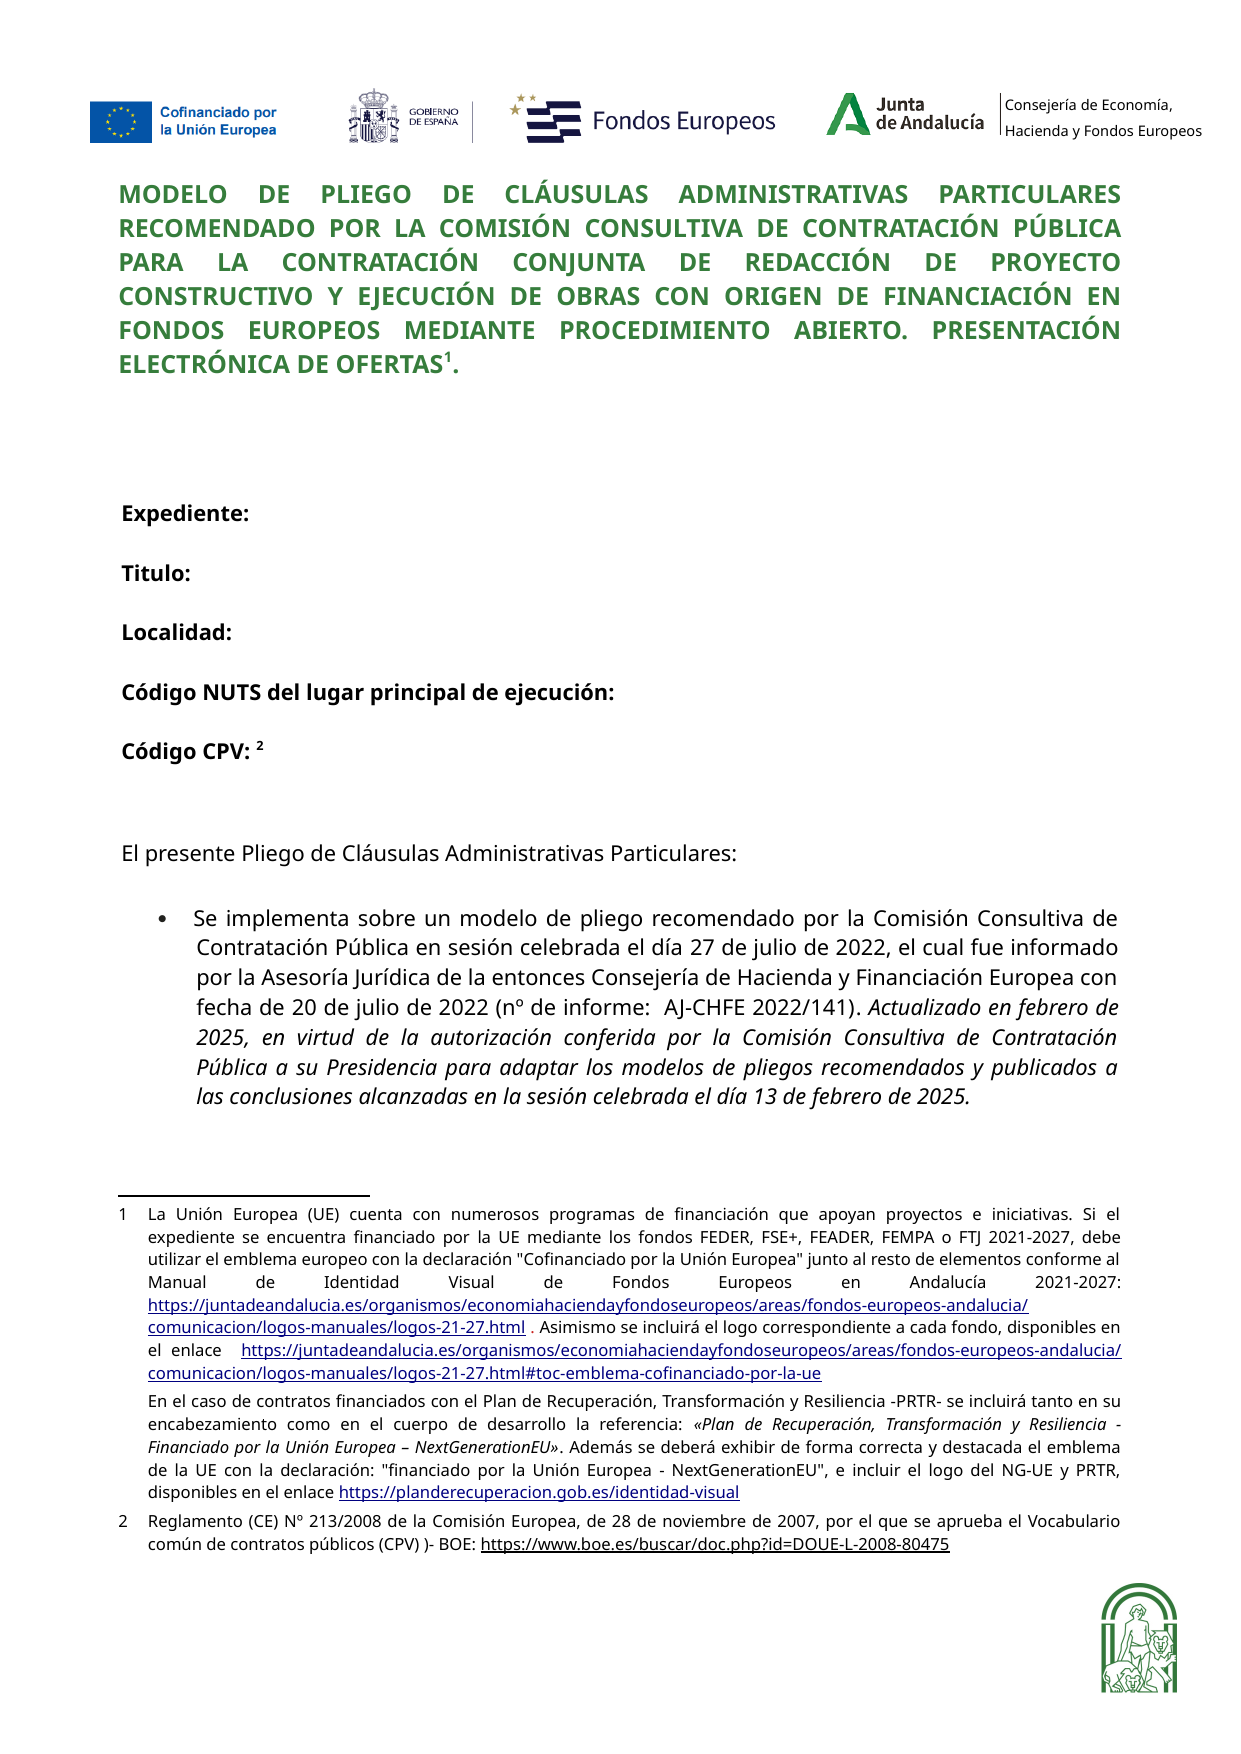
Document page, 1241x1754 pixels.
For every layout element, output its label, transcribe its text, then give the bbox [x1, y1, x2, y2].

list Se implementa sobre un modelo de pliego recomendado por la Comisión Consultiva de Contratación Pública en sesión celebrada el día 27 de julio de 2022, el cual fue informado por la Asesoría Jurídica de la entonces Consejería de Hacienda y Financiación Europea con fecha de 20 de julio de 2022 (nº de informe: AJ-CHFE 2022/141). Actualizado en febrero de 2025, en virtud de la autorización conferida por la Comisión Consultiva de Contratación Pública a su Presidencia para adaptar los modelos de pliegos recomendados y publicados a las conclusiones alcanzadas en la sesión celebrada el día 13 de febrero de 2025. [156, 900, 1122, 1114]
text La Unión Europea (UE) cuenta con numerosos programas de financiación que apoyan proyectos e iniciativas. Si el expediente se encuentra financiado por la UE mediante los fondos FEDER, FSE+, FEADER, FEMPA o FTJ 2021-2027, debe utilizar el emblema europeo con la declaración "Cofinanciado por la Unión Europea" junto al resto de elementos conforme al Manual de Identidad Visual de Fondos Europeos en Andalucía 2021-2027: https://juntadeandalucia.es/organismos/economiahaciendayfondoseuropeos/areas/fondos-europeos-andalucia/comunicacion/logos-manuales/logos-21-27.html . Asimismo se incluirá el logo correspondiente a cada fondo, disponibles en el enlace https://juntadeandalucia.es/organismos/economiahaciendayfondoseuropeos/areas/fondos-europeos-andalucia/comunicacion/logos-manuales/logos-21-27.html#toc-emblema-cofinanciado-por-la-ue [118, 1202, 1122, 1384]
picture [815, 81, 1002, 151]
text Expediente: [118, 495, 1122, 528]
text El presente Pliego de Cláusulas Administrativas Particulares: [118, 834, 1122, 870]
text Titulo: [118, 558, 1122, 587]
text Localidad: [118, 617, 1122, 647]
picture [1100, 1582, 1178, 1694]
text Código NUTS del lugar principal de ejecución: [118, 677, 1122, 707]
text En el caso de contratos financiados con el Plan de Recuperación, Transformación y Resiliencia -PRTR- se incluirá tanto en su encabezamiento como en el cuerpo de desarrollo la referencia: «Plan de Recuperación, Transformación y Resiliencia - Financiado por la Unión Europea – NextGenerationEU». Además se deberá exhibir de forma correcta y destacada el emblema de la UE con la declaración: "financiado por la Unión Europea - NextGenerationEU", e incluir el logo del NG-UE y PRTR, disponibles en el enlace https://planderecuperacion.gob.es/identidad-visual [118, 1390, 1122, 1504]
picture [67, 69, 792, 163]
text Reglamento (CE) Nº 213/2008 de la Comisión Europea, de 28 de noviembre de 2007, por el que se aprueba el Vocabulario común de contratos públicos (CPV) )- BOE: https://www.boe.es/buscar/doc.php?id=DOUE-L-2008-80475 [118, 1509, 1122, 1555]
text Código CPV: [118, 736, 1122, 766]
text MODELO DE PLIEGO DE CLÁUSULAS ADMINISTRATIVAS PARTICULARES RECOMENDADO POR LA COMISIÓN CONSULTIVA DE CONTRATACIÓN PÚBLICA PARA LA CONTRATACIÓN CONJUNTA DE REDACCIÓN DE PROYECTO CONSTRUCTIVO Y EJECUCIÓN DE OBRAS CON ORIGEN DE FINANCIACIÓN EN FONDOS EUROPEOS MEDIANTE PROCEDIMIENTO ABIERTO. PRESENTACIÓN ELECTRÓNICA DE OFERTAS. [118, 176, 1122, 381]
